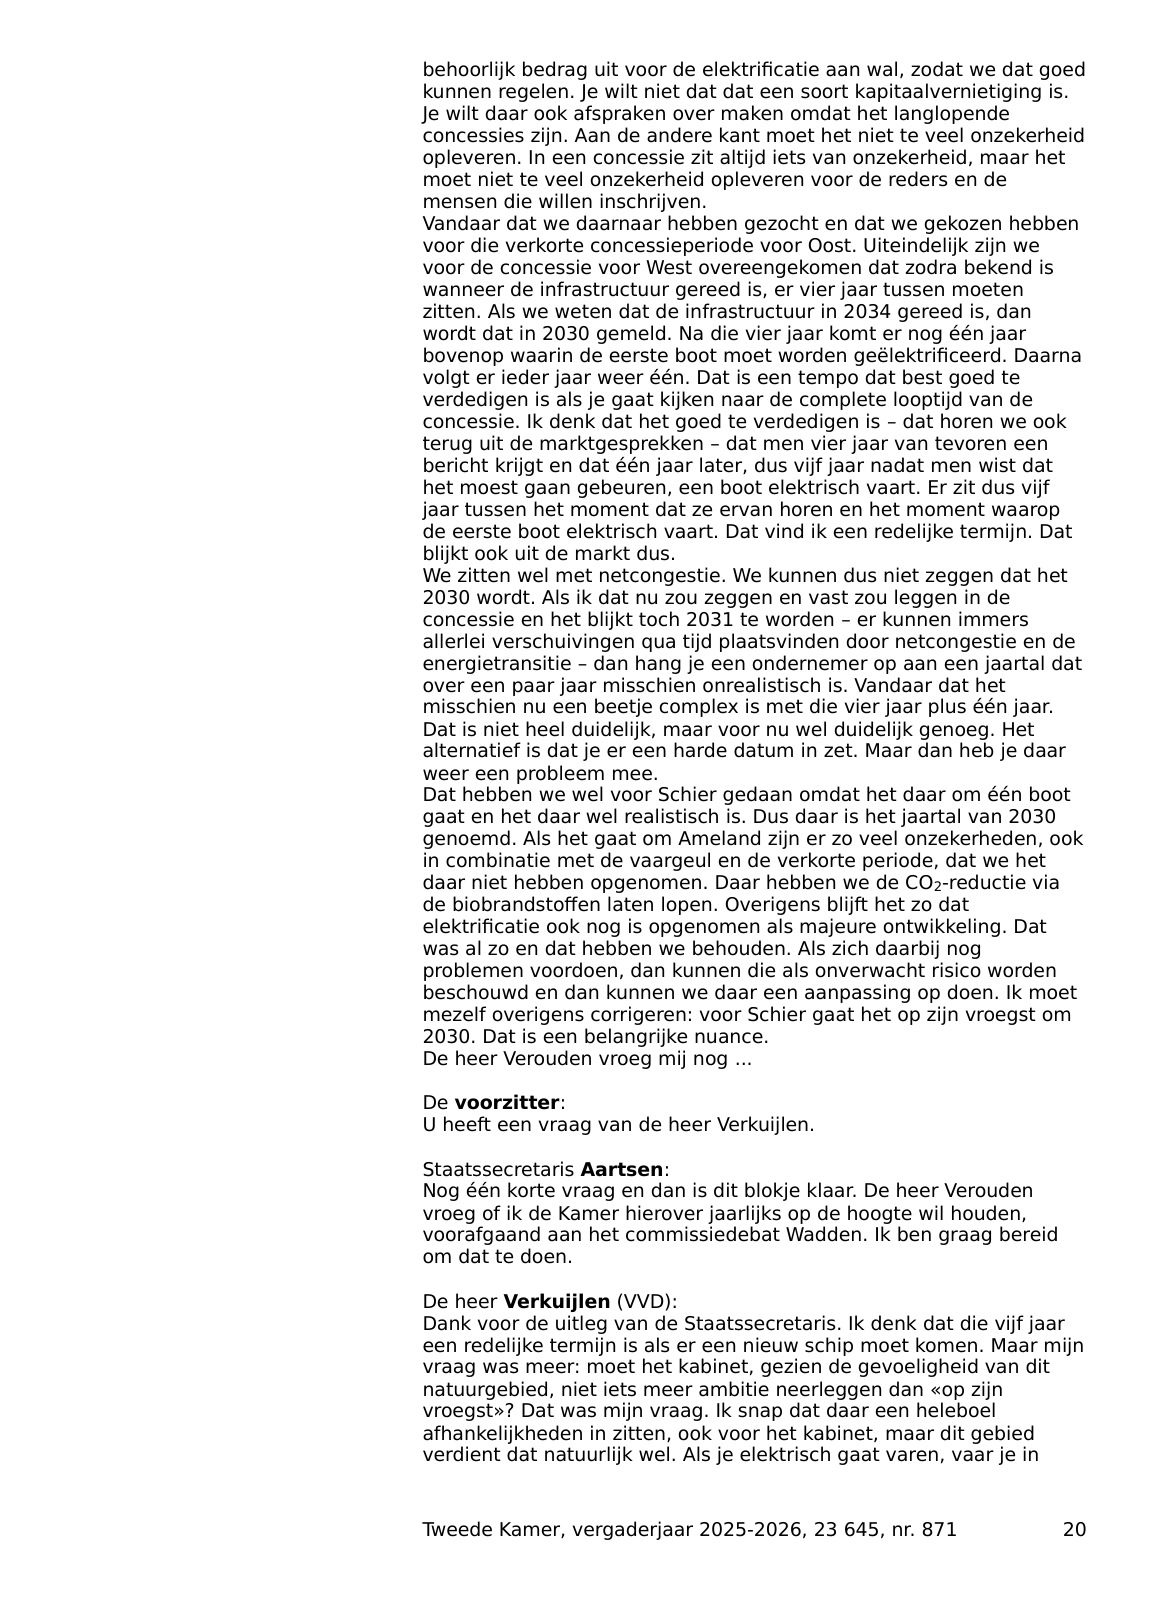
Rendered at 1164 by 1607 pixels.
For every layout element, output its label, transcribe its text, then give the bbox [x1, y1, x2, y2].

text De voorzitter: [422, 1092, 1087, 1114]
text Vandaar dat we daarnaar hebben gezocht en dat we gekozen hebben voor die verkorte concessieperiode voor Oost. Uiteindelijk zijn we voor de concessie voor West overeengekomen dat zodra bekend is wanneer de infrastructuur gereed is, er vier jaar tussen moeten zitten. Als we weten dat de infrastructuur in 2034 gereed is, dan wordt dat in 2030 gemeld. Na die vier jaar komt er nog één jaar bovenop waarin de eerste boot moet worden geëlektrificeerd. Daarna volgt er ieder jaar weer één. Dat is een tempo dat best goed te verdedigen is als je gaat kijken naar de complete looptijd van de concessie. Ik denk dat het goed te verdedigen is – dat horen we ook terug uit de marktgesprekken – dat men vier jaar van tevoren een bericht krijgt en dat één jaar later, dus vijf jaar nadat men wist dat het moest gaan gebeuren, een boot elektrisch vaart. Er zit dus vijf jaar tussen het moment dat ze ervan horen en het moment waarop de eerste boot elektrisch vaart. Dat vind ik een redelijke termijn. Dat blijkt ook uit de markt dus. [422, 213, 1087, 564]
text De heer Verouden vroeg mij nog ... [422, 1048, 1087, 1070]
text behoorlijk bedrag uit voor de elektrificatie aan wal, zodat we dat goed kunnen regelen. Je wilt niet dat dat een soort kapitaalvernietiging is. Je wilt daar ook afspraken over maken omdat het langlopende concessies zijn. Aan de andere kant moet het niet te veel onzekerheid opleveren. In een concessie zit altijd iets van onzekerheid, maar het moet niet te veel onzekerheid opleveren voor de reders en de mensen die willen inschrijven. [422, 59, 1087, 213]
text U heeft een vraag van de heer Verkuijlen. [422, 1114, 1087, 1136]
text Staatssecretaris Aartsen: [422, 1158, 1087, 1180]
text Nog één korte vraag en dan is dit blokje klaar. De heer Verouden vroeg of ik de Kamer hierover jaarlijks op de hoogte wil houden, voorafgaand aan het commissiedebat Wadden. Ik ben graag bereid om dat te doen. [422, 1180, 1087, 1268]
text De heer Verkuijlen (VVD): [422, 1291, 1087, 1312]
text Dank voor de uitleg van de Staatssecretaris. Ik denk dat die vijf jaar een redelijke termijn is als er een nieuw schip moet komen. Maar mijn vraag was meer: moet het kabinet, gezien de gevoeligheid van dit natuurgebied, niet iets meer ambitie neerleggen dan «op zijn vroegst»? Dat was mijn vraag. Ik snap dat daar een heleboel afhankelijkheden in zitten, ook voor het kabinet, maar dit gebied verdient dat natuurlijk wel. Als je elektrisch gaat varen, vaar je in [422, 1312, 1087, 1466]
text We zitten wel met netcongestie. We kunnen dus niet zeggen dat het 2030 wordt. Als ik dat nu zou zeggen en vast zou leggen in de concessie en het blijkt toch 2031 te worden – er kunnen immers allerlei verschuivingen qua tijd plaatsvinden door netcongestie en de energietransitie – dan hang je een ondernemer op aan een jaartal dat over een paar jaar misschien onrealistisch is. Vandaar dat het misschien nu een beetje complex is met die vier jaar plus één jaar. Dat is niet heel duidelijk, maar voor nu wel duidelijk genoeg. Het alternatief is dat je er een harde datum in zet. Maar dan heb je daar weer een probleem mee. [422, 564, 1087, 784]
text Dat hebben we wel voor Schier gedaan omdat het daar om één boot gaat en het daar wel realistisch is. Dus daar is het jaartal van 2030 genoemd. Als het gaat om Ameland zijn er zo veel onzekerheden, ook in combinatie met de vaargeul en de verkorte periode, dat we het daar niet hebben opgenomen. Daar hebben we de CO2-reductie via de biobrandstoffen laten lopen. Overigens blijft het zo dat elektrificatie ook nog is opgenomen als majeure ontwikkeling. Dat was al zo en dat hebben we behouden. Als zich daarbij nog problemen voordoen, dan kunnen die als onverwacht risico worden beschouwd en dan kunnen we daar een aanpassing op doen. Ik moet mezelf overigens corrigeren: voor Schier gaat het op zijn vroegst om 2030. Dat is een belangrijke nuance. [422, 784, 1087, 1048]
